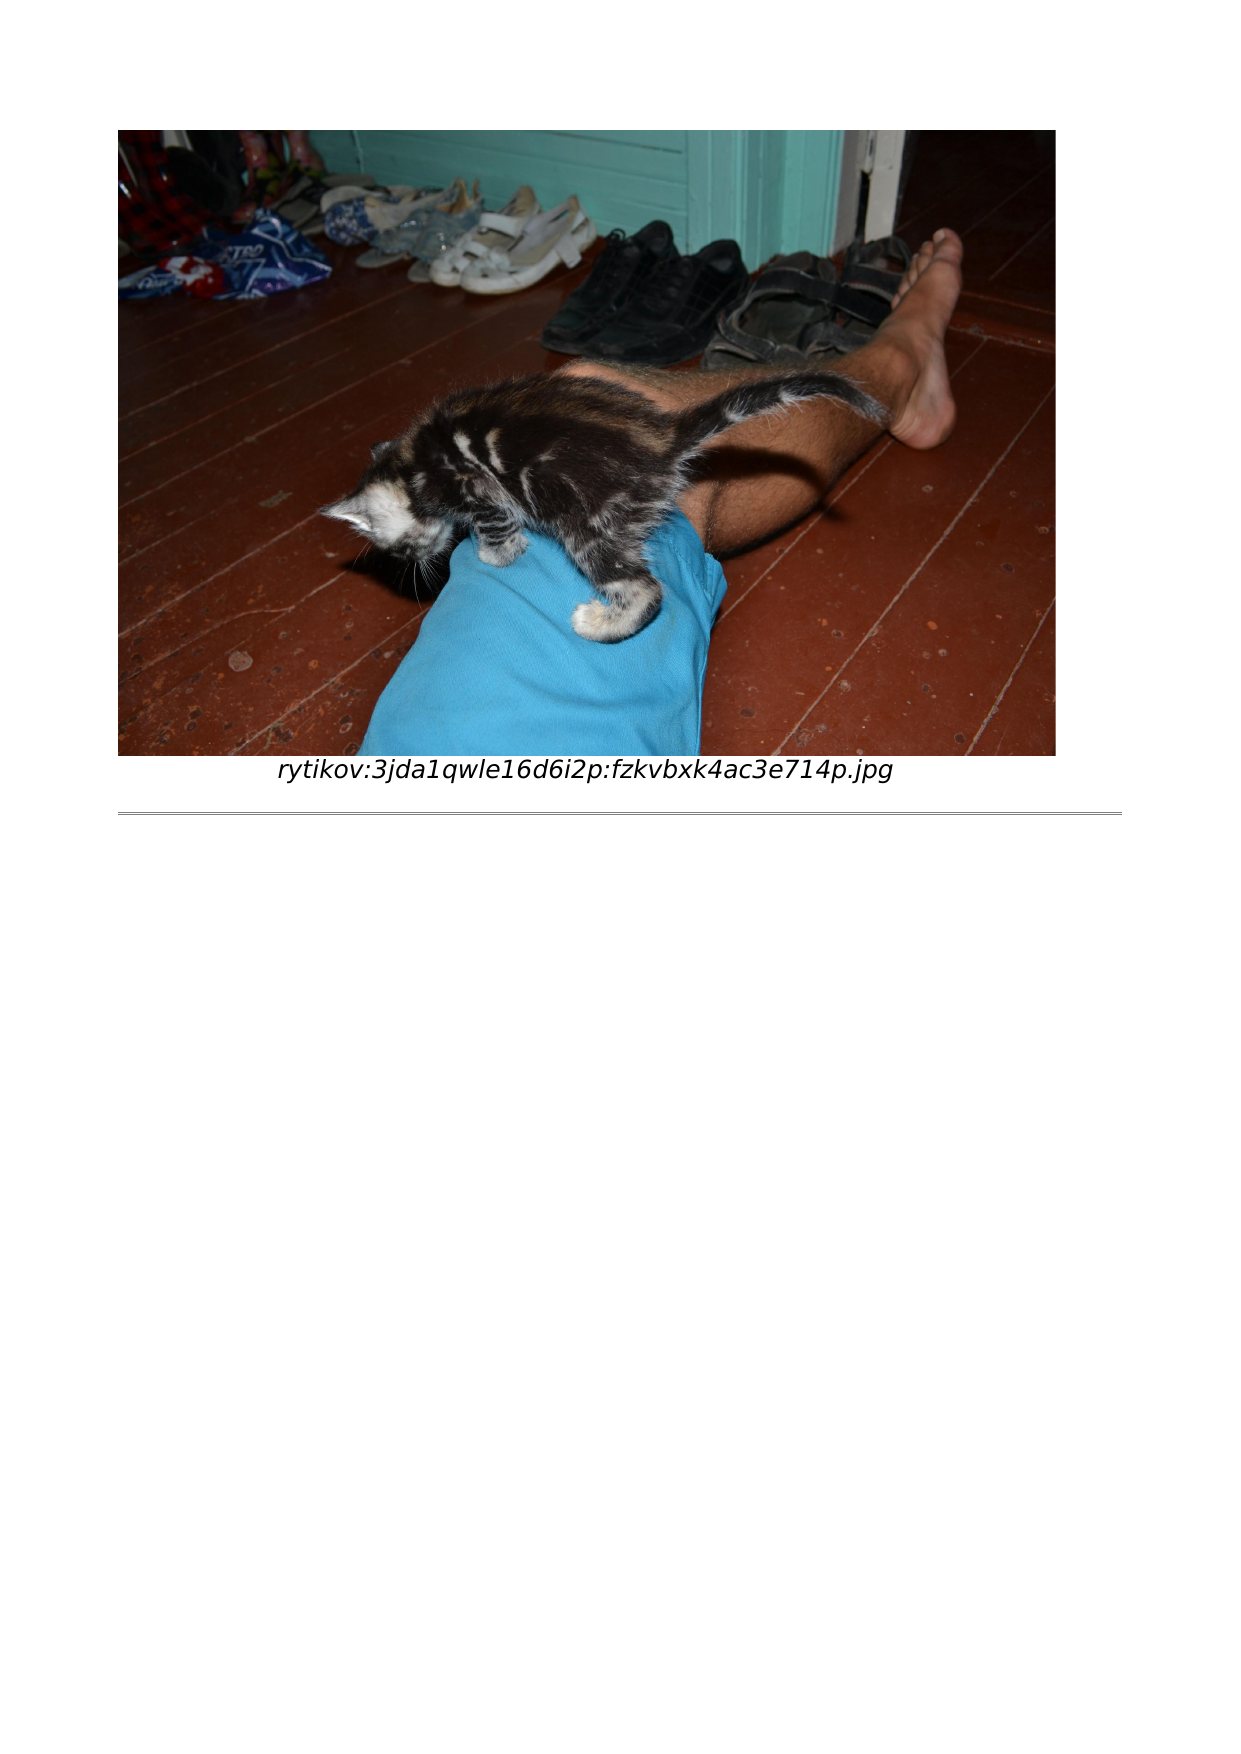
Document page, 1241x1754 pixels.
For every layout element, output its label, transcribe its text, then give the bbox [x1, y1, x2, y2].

text rytikov:3jda1qwle16d6i2p:fzkvbxk4ac3e714p.jpg [118, 756, 1056, 785]
picture [118, 130, 1056, 756]
